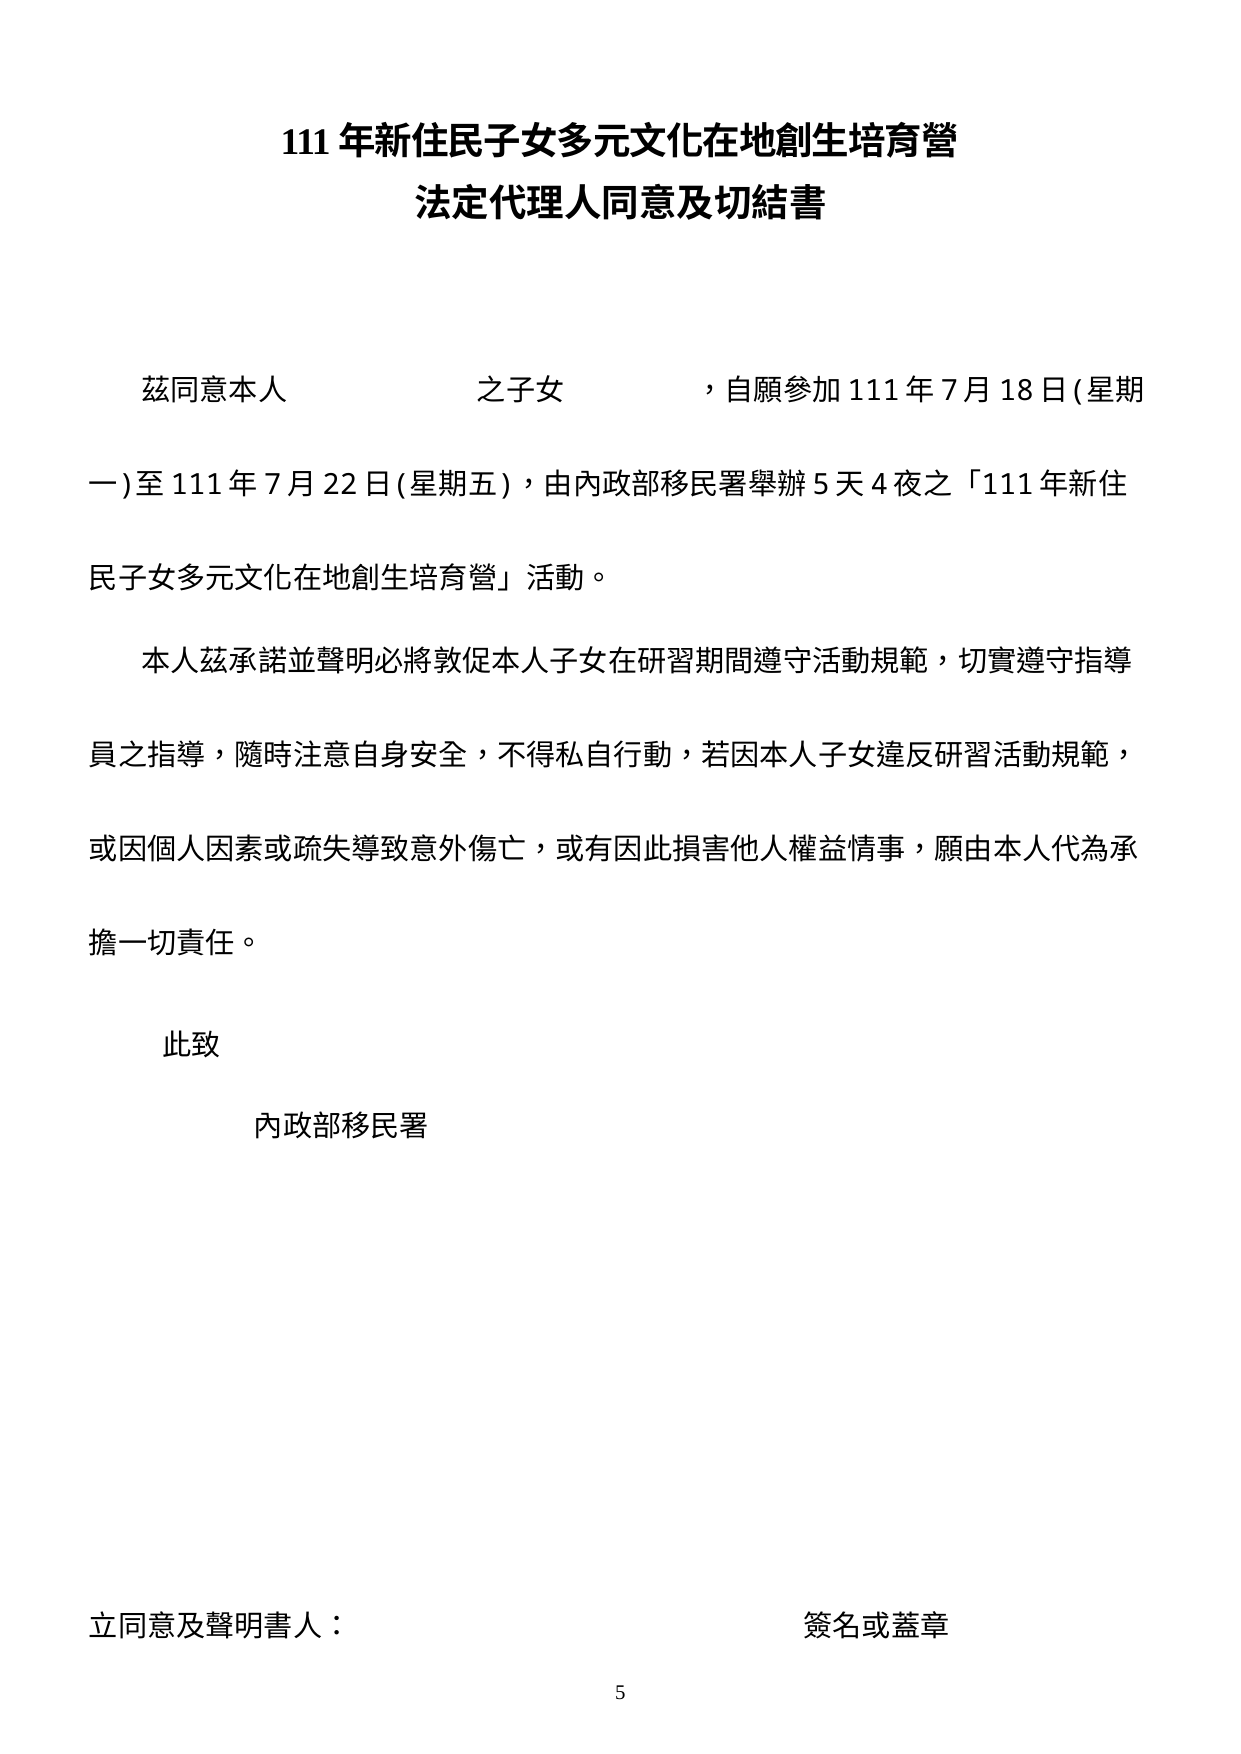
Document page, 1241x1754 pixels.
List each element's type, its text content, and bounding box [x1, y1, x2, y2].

text 法定代理人同意及切結書 [89, 159, 1152, 221]
text 立同意及聲明書人： 簽名或蓋章 [89, 1582, 1152, 1645]
text 茲同意本人 之子女 ，自願參加111年7月18日(星期一)至111年7月22日(星期五)，由內政部移民署舉辦5天4夜之「111年新住民子女多元文化在地創生培育營」活動。 [89, 346, 1152, 596]
text 此致 [89, 1001, 1152, 1063]
text 本人茲承諾並聲明必將敦促本人子女在研習期間遵守活動規範，切實遵守指導員之指導，隨時注意自身安全，不得私自行動，若因本人子女違反研習活動規範，或因個人因素或疏失導致意外傷亡，或有因此損害他人權益情事，願由本人代為承擔一切責任。 [89, 617, 1152, 961]
text 內政部移民署 [89, 1082, 1152, 1145]
text 111年新住民子女多元文化在地創生培育營 [89, 96, 1152, 159]
